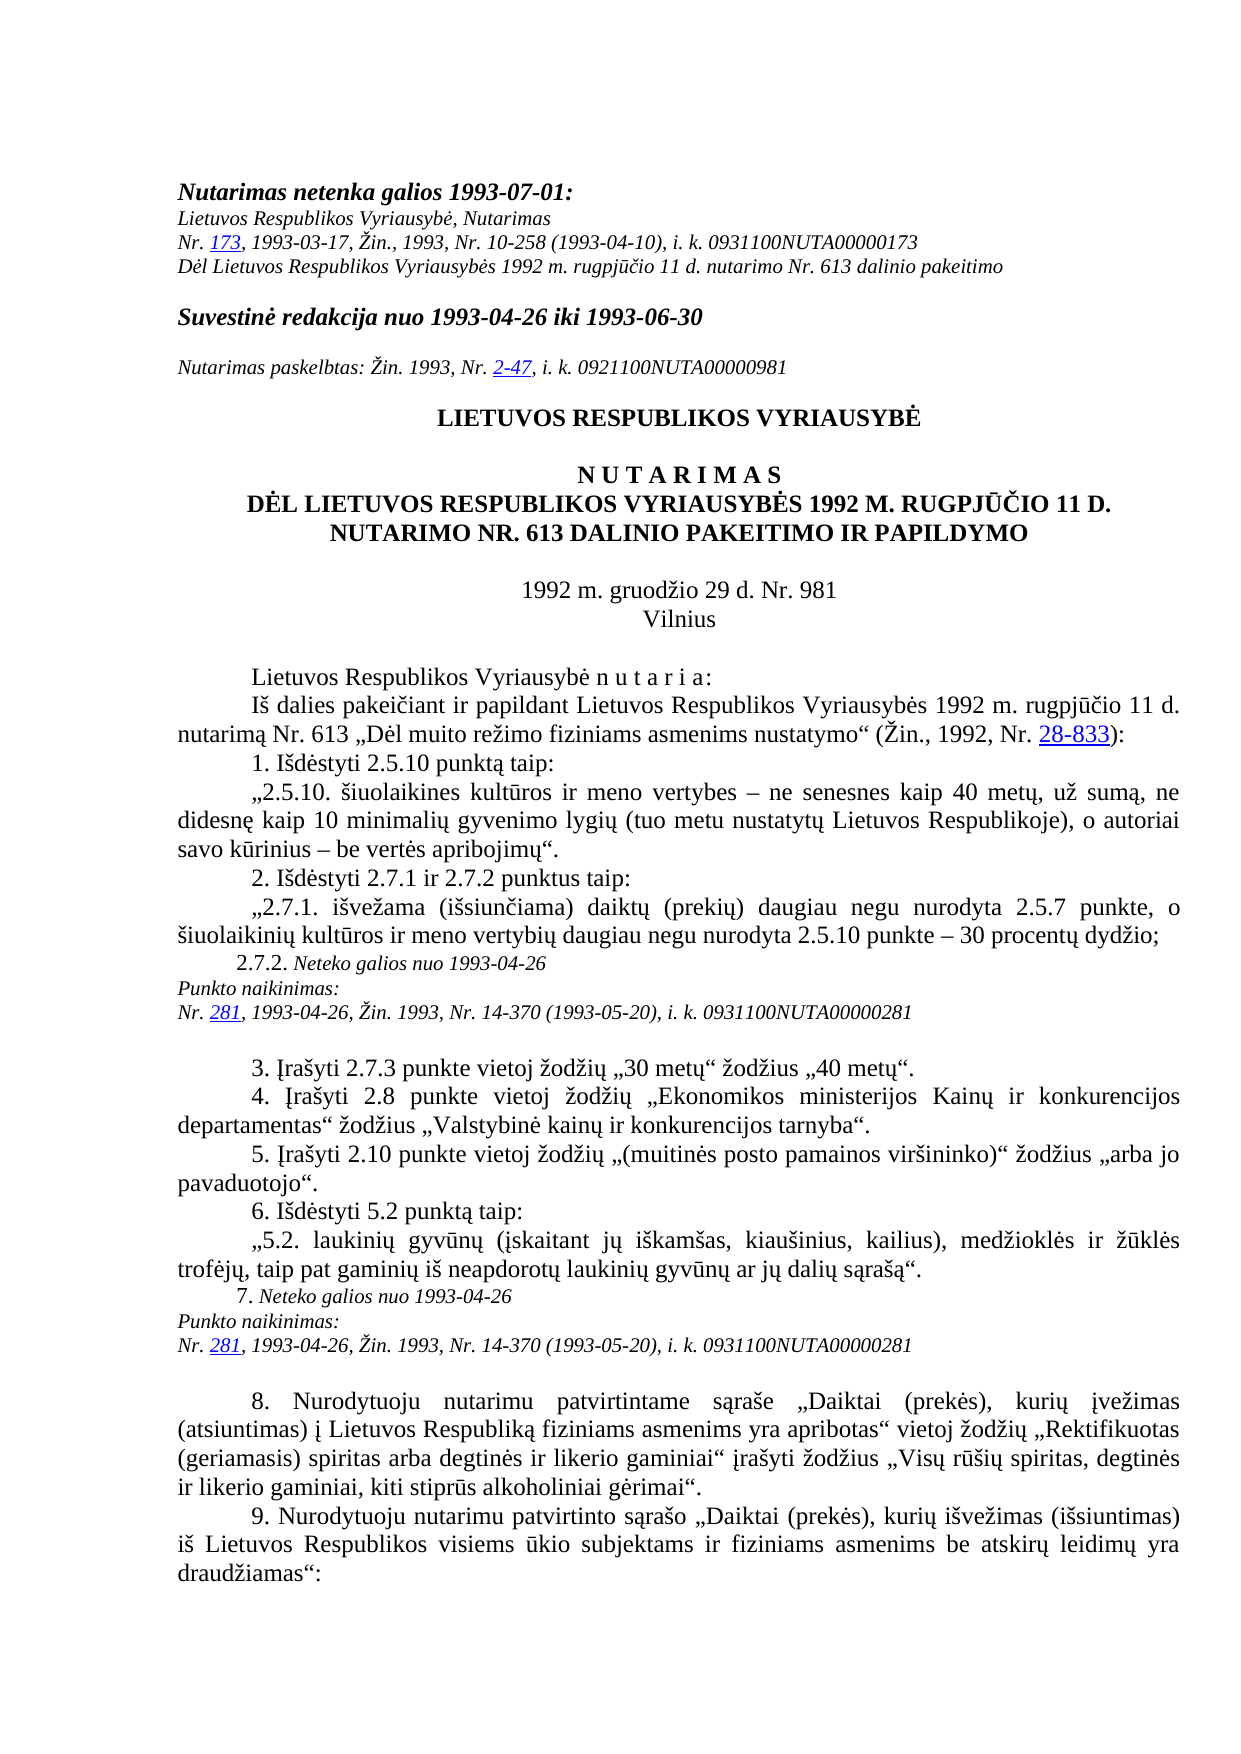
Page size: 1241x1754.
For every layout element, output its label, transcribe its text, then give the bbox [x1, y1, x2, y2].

text „5.2. laukinių gyvūnų (įskaitant jų iškamšas, kiaušinius, kailius), medžioklės ir žūklės trofėjų, taip pat gaminių iš neapdorotų laukinių gyvūnų ar jų dalių sąrašą“. [177, 1225, 1181, 1283]
text Nr. 281, 1993-04-26, Žin. 1993, Nr. 14-370 (1993-05-20), i. k. 0931100NUTA00000281 [177, 1333, 1181, 1357]
text Dėl Lietuvos Respublikos Vyriausybės 1992 m. rugpjūčio 11 d. nutarimo Nr. 613 dalinio pakeitimo [177, 254, 1181, 278]
text 6. Išdėstyti 5.2 punktą taip: [177, 1196, 1181, 1225]
text Nr. 173, 1993-03-17, Žin., 1993, Nr. 10-258 (1993-04-10), i. k. 0931100NUTA00000173 [177, 230, 1181, 254]
text Nr. 281, 1993-04-26, Žin. 1993, Nr. 14-370 (1993-05-20), i. k. 0931100NUTA00000281 [177, 1000, 1181, 1024]
text 1992 m. gruodžio 29 d. Nr. 981 [177, 576, 1181, 604]
text Vilnius [177, 604, 1181, 633]
text Lietuvos Respublikos Vyriausybė, Nutarimas [177, 206, 1181, 230]
text 7. Neteko galios nuo 1993-04-26 [177, 1283, 1181, 1309]
text Iš dalies pakeičiant ir papildant Lietuvos Respublikos Vyriausybės 1992 m. rugpjūčio 11 d. nutarimą Nr. 613 „Dėl muito režimo fiziniams asmenims nustatymo“ (Žin., 1992, Nr. 28-833): [177, 691, 1181, 748]
text Nutarimas paskelbtas: Žin. 1993, Nr. 2-47, i. k. 0921100NUTA00000981 [177, 355, 1181, 379]
text Nutarimas netenka galios 1993-07-01: [177, 177, 1181, 206]
text 9. Nurodytuoju nutarimu patvirtinto sąrašo „Daiktai (prekės), kurių išvežimas (išsiuntimas) iš Lietuvos Respublikos visiems ūkio subjektams ir fiziniams asmenims be atskirų leidimų yra draudžiamas“: [177, 1501, 1181, 1587]
text 1. Išdėstyti 2.5.10 punktą taip: [177, 748, 1181, 777]
text 2.7.2. Neteko galios nuo 1993-04-26 [177, 949, 1181, 976]
text 4. Įrašyti 2.8 punkte vietoj žodžių „Ekonomikos ministerijos Kainų ir konkurencijos departamentas“ žodžius „Valstybinė kainų ir konkurencijos tarnyba“. [177, 1081, 1181, 1139]
text „2.7.1. išvežama (išsiunčiama) daiktų (prekių) daugiau negu nurodyta 2.5.7 punkte, o šiuolaikinių kultūros ir meno vertybių daugiau negu nurodyta 2.5.10 punkte – 30 procentų dydžio; [177, 892, 1181, 949]
text 2. Išdėstyti 2.7.1 ir 2.7.2 punktus taip: [177, 863, 1181, 892]
text Lietuvos Respublikos Vyriausybė nutaria: [177, 662, 1181, 691]
text Punkto naikinimas: [177, 1309, 1181, 1333]
text Suvestinė redakcija nuo 1993-04-26 iki 1993-06-30 [177, 302, 1181, 331]
text 8. Nurodytuoju nutarimu patvirtintame sąraše „Daiktai (prekės), kurių įvežimas (atsiuntimas) į Lietuvos Respubliką fiziniams asmenims yra apribotas“ vietoj žodžių „Rektifikuotas (geriamasis) spiritas arba degtinės ir likerio gaminiai“ įrašyti žodžius „Visų rūšių spiritas, degtinės ir likerio gaminiai, kiti stiprūs alkoholiniai gėrimai“. [177, 1386, 1181, 1501]
text 3. Įrašyti 2.7.3 punkte vietoj žodžių „30 metų“ žodžius „40 metų“. [177, 1053, 1181, 1081]
text LIETUVOS RESPUBLIKOS VYRIAUSYBĖ [177, 403, 1181, 432]
text 5. Įrašyti 2.10 punkte vietoj žodžių „(muitinės posto pamainos viršininko)“ žodžius „arba jo pavaduotojo“. [177, 1139, 1181, 1196]
text N U T A R I M A S [177, 461, 1181, 489]
text „2.5.10. šiuolaikines kultūros ir meno vertybes – ne senesnes kaip 40 metų, už sumą, ne didesnę kaip 10 minimalių gyvenimo lygių (tuo metu nustatytų Lietuvos Respublikoje), o autoriai savo kūrinius – be vertės apribojimų“. [177, 777, 1181, 863]
text Punkto naikinimas: [177, 976, 1181, 1000]
text DĖL LIETUVOS RESPUBLIKOS VYRIAUSYBĖS 1992 M. RUGPJŪČIO 11 D. NUTARIMO NR. 613 DALINIO PAKEITIMO IR PAPILDYMO [177, 489, 1181, 547]
